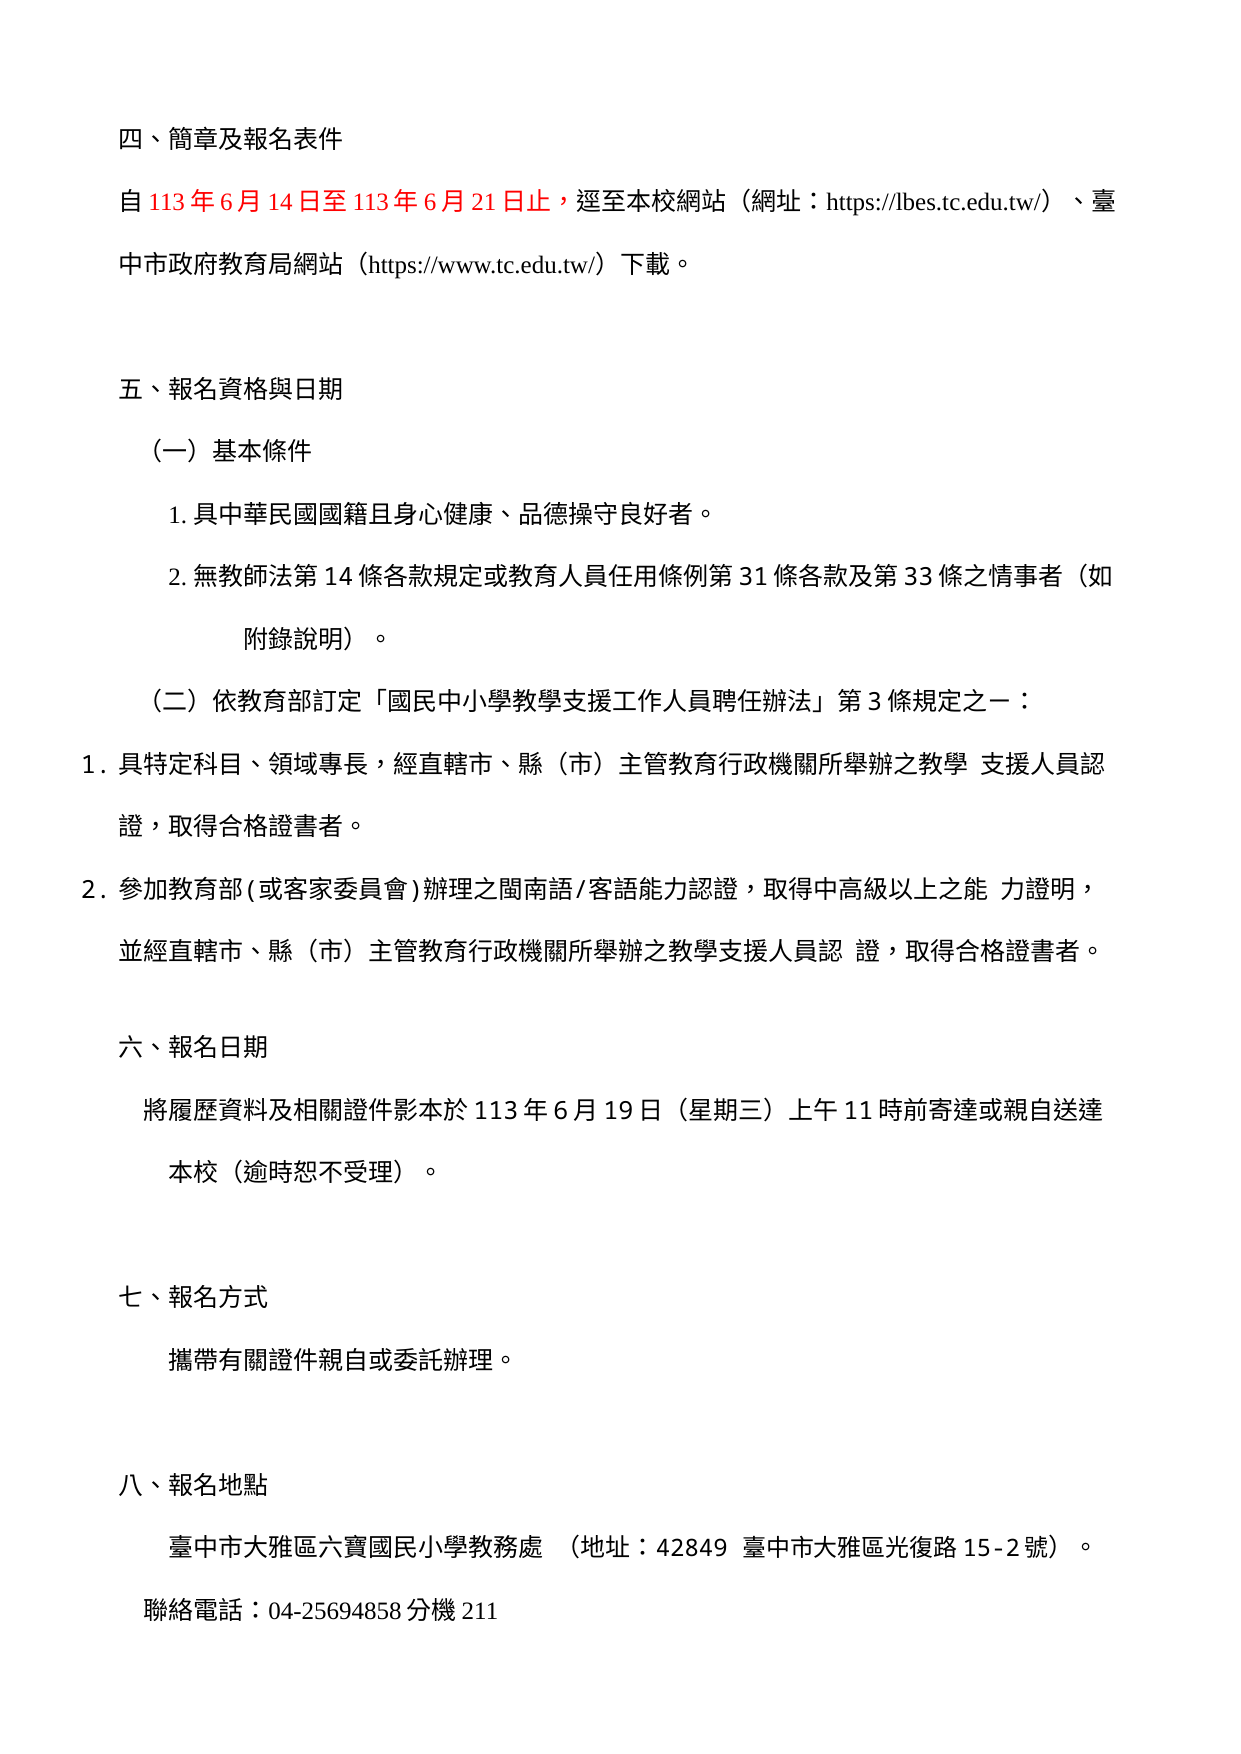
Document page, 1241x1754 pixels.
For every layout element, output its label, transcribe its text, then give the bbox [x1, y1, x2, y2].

list 具特定科目、領域專長，經直轄市、縣（市）主管教育行政機關所舉辦之教學 支援人員認證，取得合格證書者。 [81, 721, 1122, 846]
text 聯絡電話：04-25694858分機211 [118, 1567, 1122, 1629]
list 參加教育部(或客家委員會)辦理之閩南語/客語能力認證，取得中高級以上之能 力證明，並經直轄市、縣（市）主管教育行政機關所舉辦之教學支援人員認 證，取得合格證書者。 [81, 846, 1122, 971]
text 將履歷資料及相關證件影本於113年6月19日（星期三）上午11時前寄達或親自送達本校（逾時恕不受理）。 [118, 1067, 1122, 1192]
text 五、報名資格與日期 [118, 346, 1122, 408]
text （二）依教育部訂定「國民中小學教學支援工作人員聘任辦法」第3條規定之ㄧ： [118, 658, 1122, 721]
text 七、報名方式 攜帶有關證件親自或委託辦理。 [118, 1254, 1122, 1379]
text 四、簡章及報名表件 自113年6月14日至113年6月21日止，逕至本校網站（網址：https://lbes.tc.edu.tw/）、臺中市政府教育局網站（https://www.tc.edu.tw/）下載。 [118, 96, 1122, 283]
text 2. 無教師法第14條各款規定或教育人員任用條例第31條各款及第33條之情事者（如附錄說明）。 [118, 533, 1122, 658]
text 八、報名地點 臺中市大雅區六寶國民小學教務處 （地址：42849 臺中市大雅區光復路15-2號）。 [118, 1442, 1122, 1567]
text 1. 具中華民國國籍且身心健康、品德操守良好者。 [118, 471, 1122, 533]
text （一）基本條件 [118, 408, 1122, 471]
text 六、報名日期 [118, 1004, 1122, 1067]
